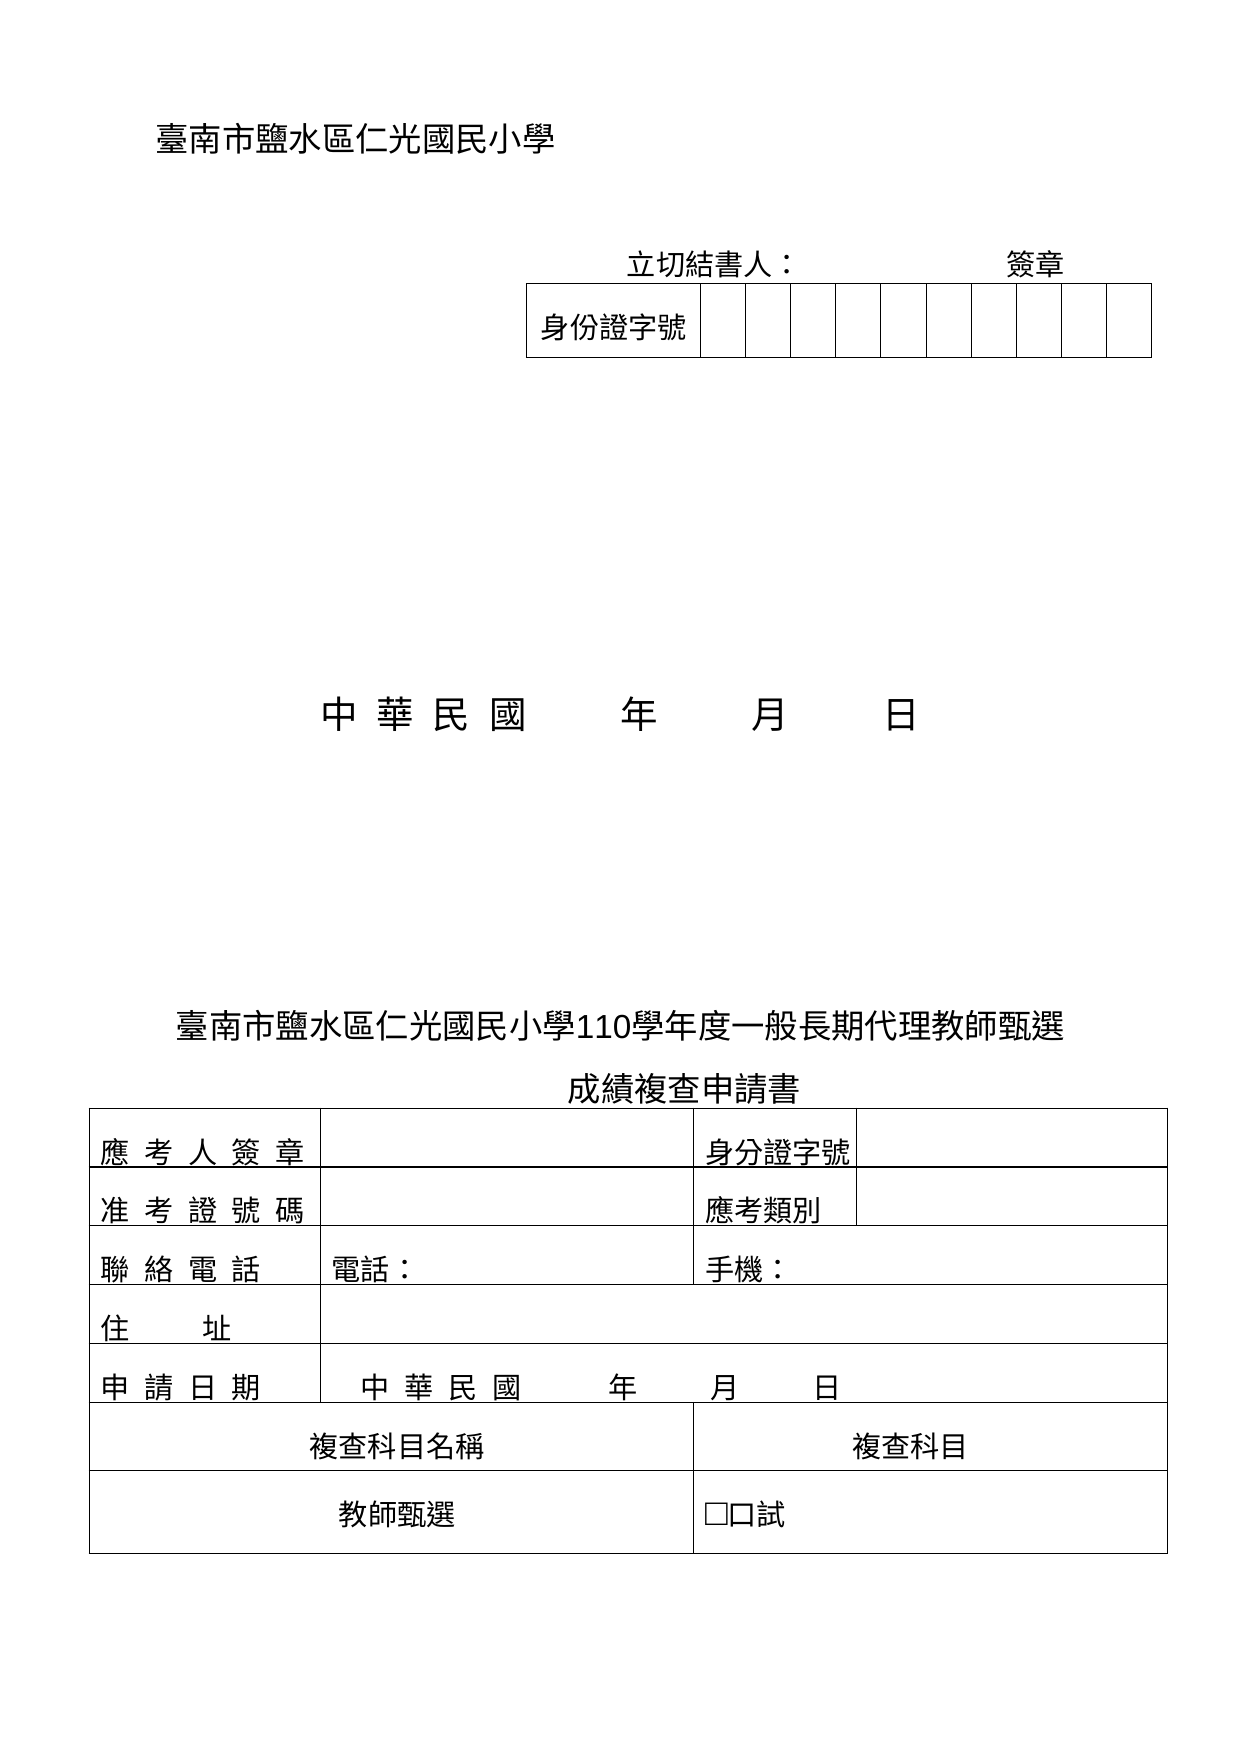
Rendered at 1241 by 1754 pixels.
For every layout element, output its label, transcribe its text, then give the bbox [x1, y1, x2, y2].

text 成績複查申請書 [227, 1045, 1152, 1108]
table_cell 應考類別 [694, 1168, 856, 1225]
table_cell 電話： [321, 1226, 693, 1284]
text 臺南市鹽水區仁光國民小學 [89, 96, 1152, 158]
table_cell □口試 □試教 [694, 1471, 1167, 1552]
table_cell 複查科目名稱 [90, 1403, 693, 1470]
table_cell 准 考 證 號 碼 [90, 1168, 320, 1225]
table_cell 手機： [694, 1226, 1167, 1284]
text 臺南市鹽水區仁光國民小學110學年度一般長期代理教師甄選 [89, 983, 1152, 1045]
table_header 身份證字號 [527, 284, 700, 357]
table_header [857, 1109, 1167, 1166]
table_cell [321, 1168, 693, 1225]
table_cell 申 請 日 期 [90, 1344, 320, 1402]
text 立切結書人： 簽章 [89, 221, 1064, 283]
table_header 身分證字號 [694, 1109, 856, 1166]
table_header [321, 1109, 693, 1166]
table_header [972, 284, 1016, 357]
table_header [791, 284, 835, 357]
table_cell 住 址 [90, 1285, 320, 1343]
table_header [927, 284, 971, 357]
table_header [1062, 284, 1106, 357]
table_header [836, 284, 880, 357]
table_header [746, 284, 790, 357]
table_cell [321, 1285, 1167, 1343]
table_header [1017, 284, 1061, 357]
table_header 應 考 人 簽 章 [90, 1109, 320, 1166]
table_cell 教師甄選 [90, 1471, 693, 1552]
table_cell [857, 1168, 1167, 1225]
text 中 華 民 國 年 月 日 [89, 670, 1152, 733]
table_header [701, 284, 745, 357]
table_cell 中 華 民 國 年 月 日 [321, 1344, 1167, 1402]
table_cell 複查科目 (請勾選欄) [694, 1403, 1167, 1470]
table_header [881, 284, 926, 357]
table_header [1107, 284, 1151, 357]
table_cell 聯 絡 電 話 [90, 1226, 320, 1284]
